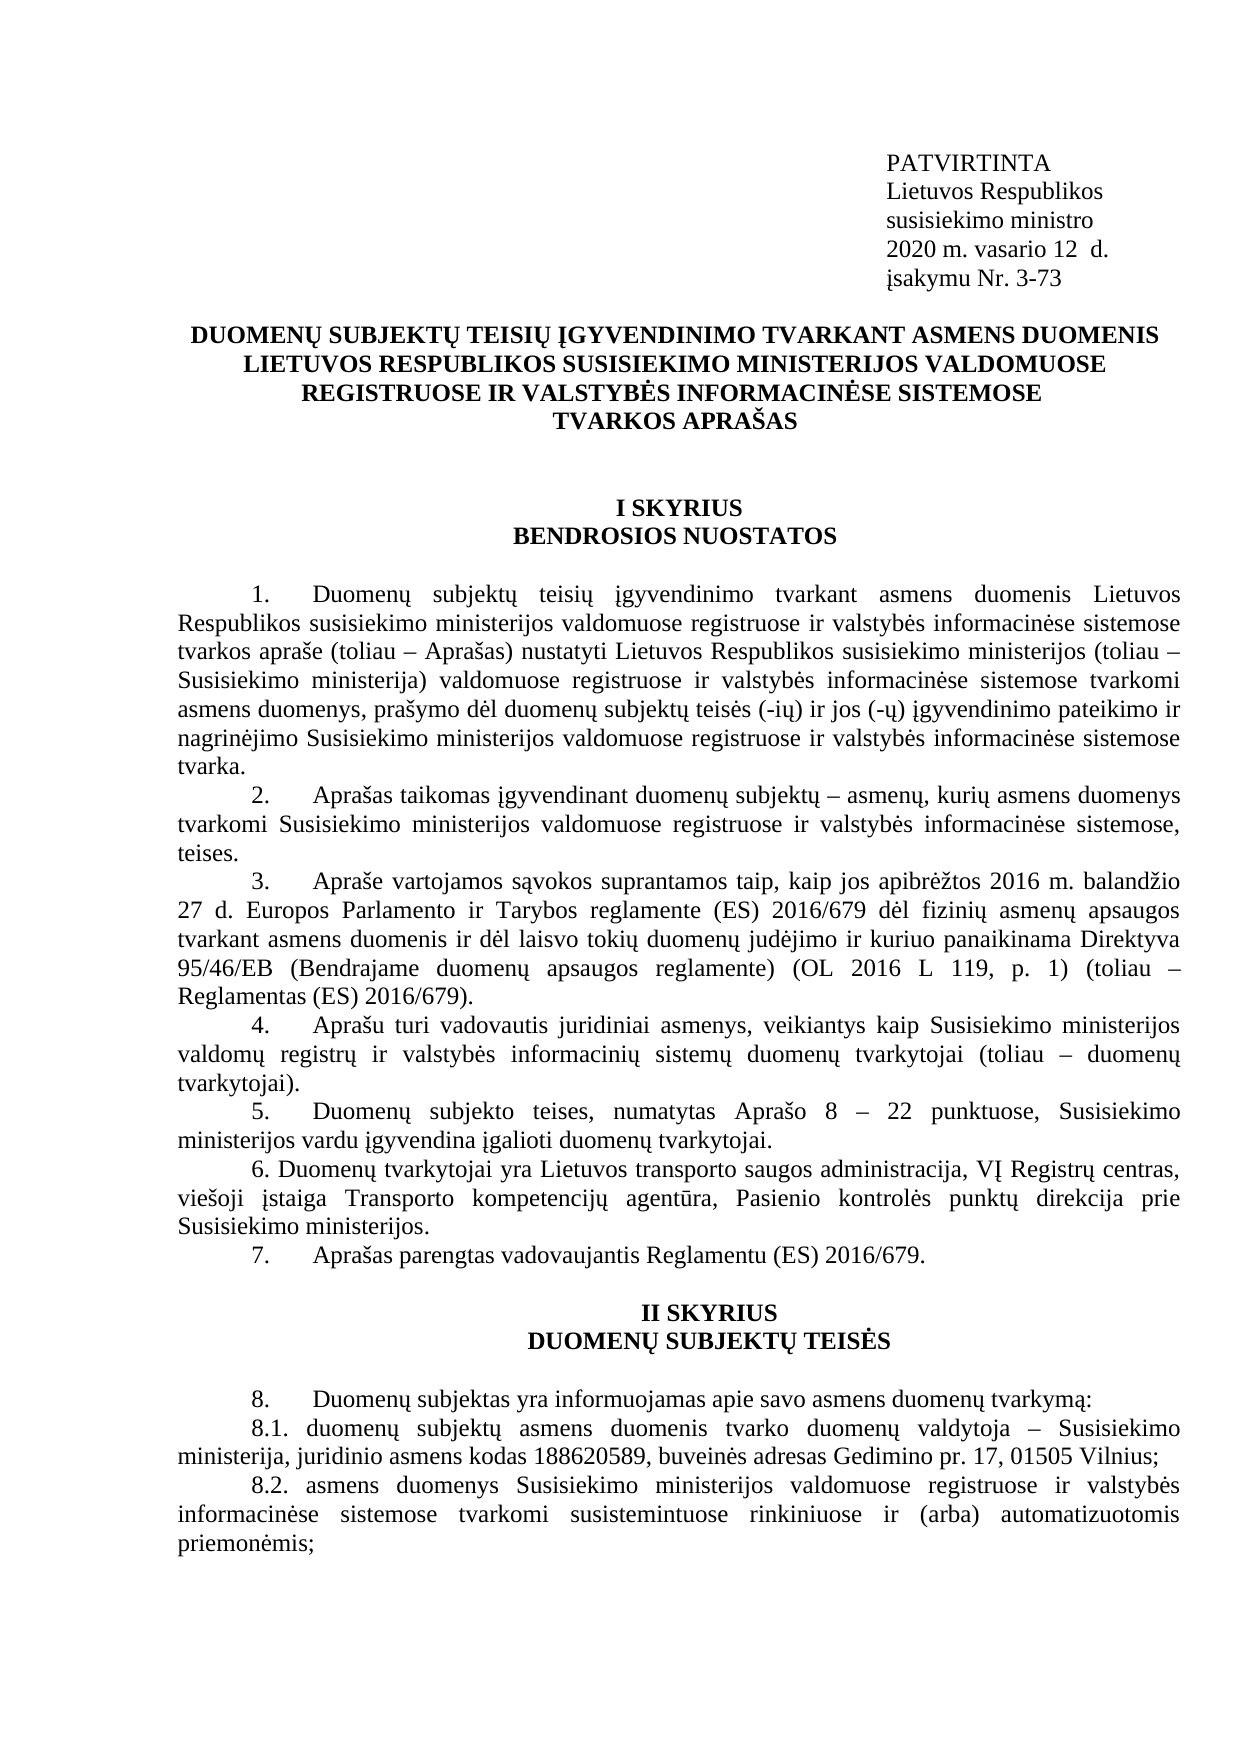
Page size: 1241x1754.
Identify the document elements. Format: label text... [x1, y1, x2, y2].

text PATVIRTINTA [886, 148, 1181, 176]
text 3. Apraše vartojamos sąvokos suprantamos taip, kaip jos apibrėžtos 2016 m. balandžio 27 d. Europos Parlamento ir Tarybos reglamente (ES) 2016/679 dėl fizinių asmenų apsaugos tvarkant asmens duomenis ir dėl laisvo tokių duomenų judėjimo ir kuriuo panaikinama Direktyva 95/46/EB (Bendrajame duomenų apsaugos reglamente) (OL 2016 L 119, p. 1) (toliau – Reglamentas (ES) 2016/679). [177, 866, 1181, 1010]
text 1. Duomenų subjektų teisių įgyvendinimo tvarkant asmens duomenis Lietuvos Respublikos susisiekimo ministerijos valdomuose registruose ir valstybės informacinėse sistemose tvarkos apraše (toliau – Aprašas) nustatyti Lietuvos Respublikos susisiekimo ministerijos (toliau – Susisiekimo ministerija) valdomuose registruose ir valstybės informacinėse sistemose tvarkomi asmens duomenys, prašymo dėl duomenų subjektų teisės (-ių) ir jos (-ų) įgyvendinimo pateikimo ir nagrinėjimo Susisiekimo ministerijos valdomuose registruose ir valstybės informacinėse sistemose tvarka. [177, 579, 1181, 780]
text 6. Duomenų tvarkytojai yra Lietuvos transporto saugos administracija, VĮ Registrų centras, viešoji įstaiga Transporto kompetencijų agentūra, Pasienio kontrolės punktų direkcija prie Susisiekimo ministerijos. [177, 1154, 1181, 1240]
text Lietuvos Respublikos susisiekimo ministro [886, 176, 1181, 234]
text BENDROSIOS NUOSTATOS [177, 521, 1173, 550]
text 8. Duomenų subjektas yra informuojamas apie savo asmens duomenų tvarkymą: [177, 1384, 1181, 1413]
text 4. Aprašu turi vadovautis juridiniai asmenys, veikiantys kaip Susisiekimo ministerijos valdomų registrų ir valstybės informacinių sistemų duomenų tvarkytojai (toliau – duomenų tvarkytojai). [177, 1010, 1181, 1096]
text TVARKOS APRAŠAS [177, 406, 1173, 435]
text DUOMENŲ SUBJEKTŲ TEISĖS [237, 1326, 1181, 1355]
text DUOMENŲ SUBJEKTŲ TEISIŲ ĮGYVENDINIMO TVARKANT ASMENS DUOMENIS [177, 320, 1173, 349]
text 2. Aprašas taikomas įgyvendinant duomenų subjektų – asmenų, kurių asmens duomenys tvarkomi Susisiekimo ministerijos valdomuose registruose ir valstybės informacinėse sistemose, teises. [177, 780, 1181, 866]
text 2020 m. vasario 12 d. [886, 234, 1181, 263]
text įsakymu Nr. 3-73 [886, 263, 1181, 291]
text 5. Duomenų subjekto teises, numatytas Aprašo 8 – 22 punktuose, Susisiekimo ministerijos vardu įgyvendina įgalioti duomenų tvarkytojai. [177, 1096, 1181, 1154]
text 8.1. duomenų subjektų asmens duomenis tvarko duomenų valdytoja – Susisiekimo ministerija, juridinio asmens kodas 188620589, buveinės adresas Gedimino pr. 17, 01505 Vilnius; [177, 1413, 1181, 1470]
text LIETUVOS RESPUBLIKOS SUSISIEKIMO MINISTERIJOS VALDOMUOSE REGISTRUOSE IR VALSTYBĖS INFORMACINĖSE SISTEMOSE [177, 349, 1173, 406]
text II SKYRIUS [237, 1298, 1181, 1326]
text 8.2. asmens duomenys Susisiekimo ministerijos valdomuose registruose ir valstybės informacinėse sistemose tvarkomi susistemintuose rinkiniuose ir (arba) automatizuotomis priemonėmis; [177, 1470, 1181, 1556]
text I SKYRIUS [177, 493, 1181, 521]
text 7. Aprašas parengtas vadovaujantis Reglamentu (ES) 2016/679. [177, 1240, 1181, 1269]
